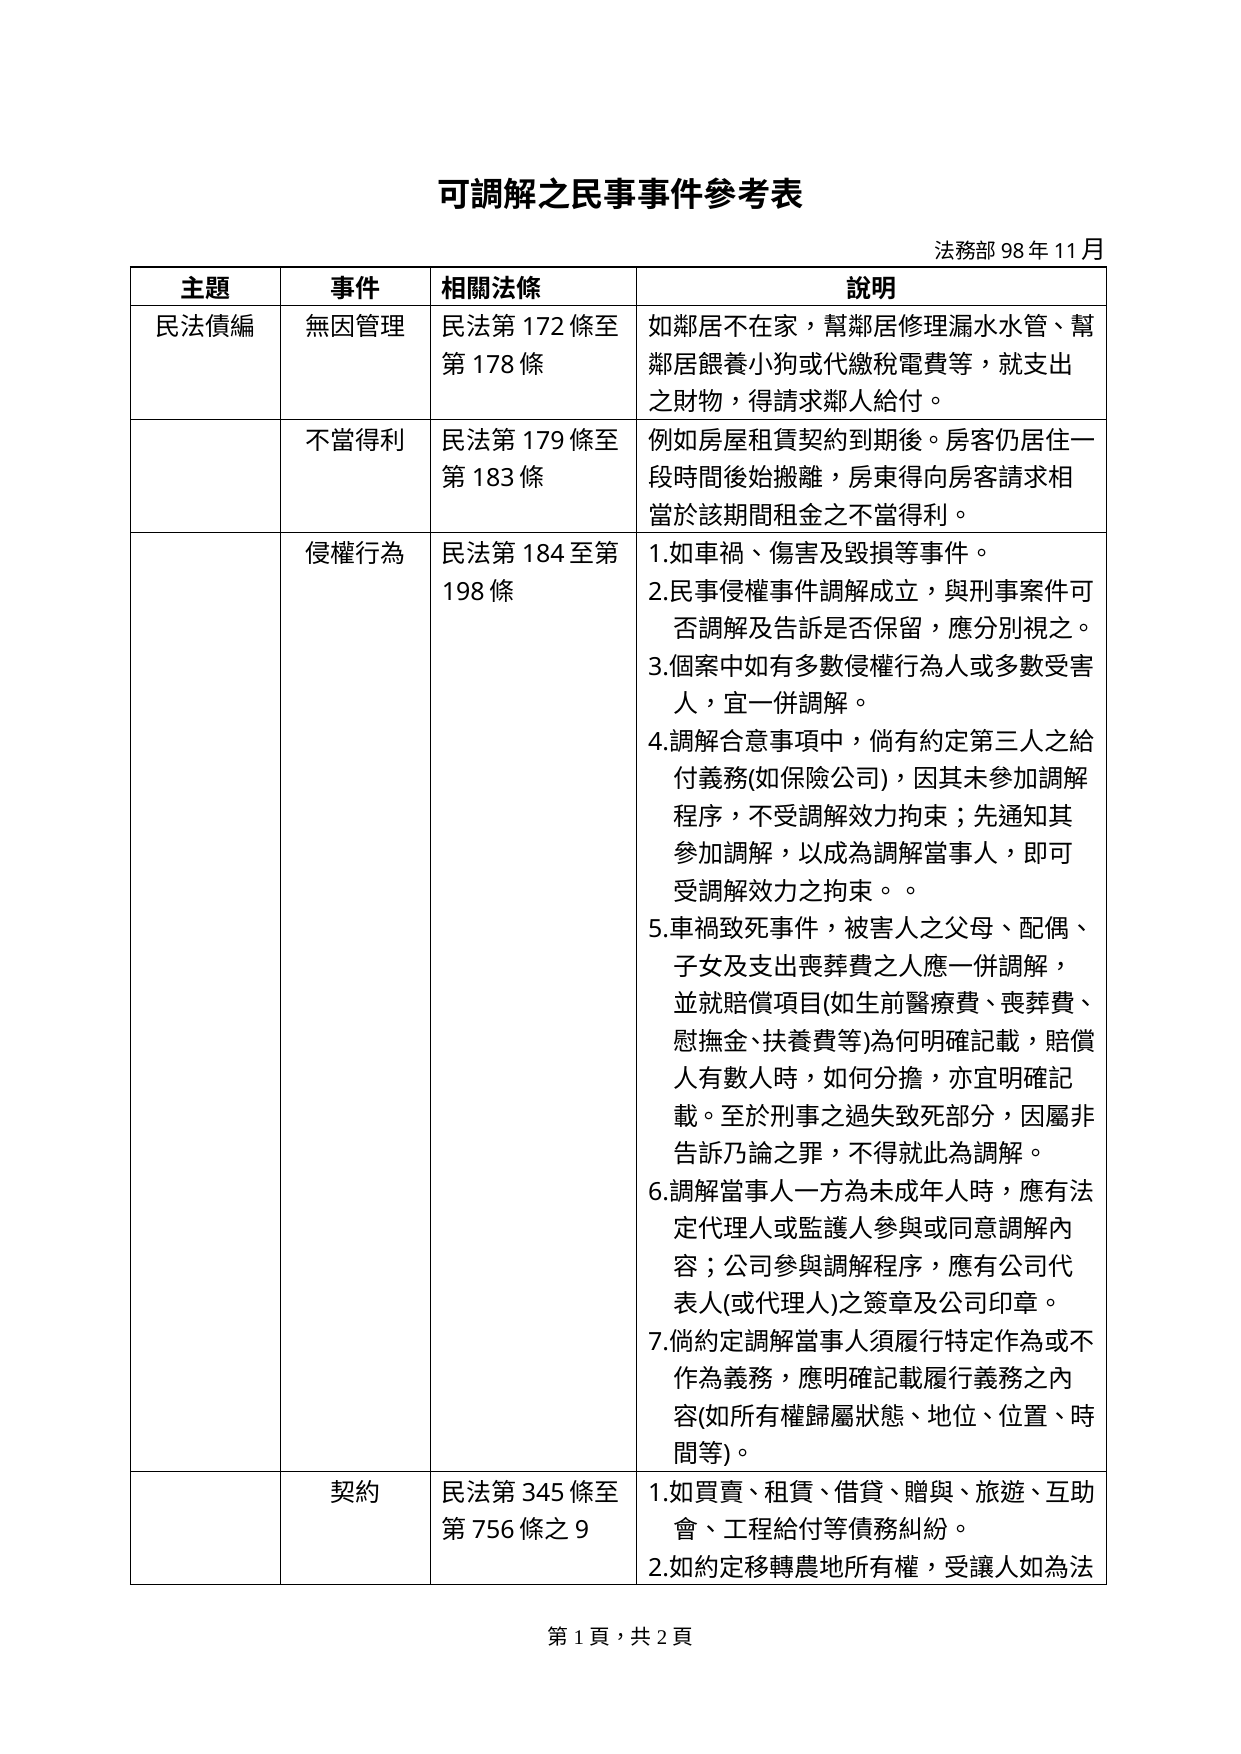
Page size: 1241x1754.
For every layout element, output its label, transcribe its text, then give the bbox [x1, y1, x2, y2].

table_cell 侵權行為 [281, 533, 430, 1471]
table_cell 民法第172條至第178條 [431, 306, 636, 418]
table_header 事件 [281, 268, 430, 305]
table_cell 不當得利 [281, 420, 430, 532]
table_cell [131, 420, 280, 532]
table_cell 民法第345條至第756條之9 [431, 1472, 636, 1584]
table_header 主題 [131, 268, 280, 305]
table_cell 契約 [281, 1472, 430, 1584]
table_cell 民法債編 [131, 306, 280, 418]
table_cell 民法第184至第198條 [431, 533, 636, 1471]
text 法務部98年11月 [187, 229, 1107, 266]
table_header 相關法條 [431, 268, 636, 305]
table_cell 1.如買賣、租賃、借貸、贈與、旅遊、互助會、工程給付等債務糾紛。 2.如約定移轉農地所有權，受讓人如為法 [637, 1472, 1106, 1584]
table_cell 如鄰居不在家，幫鄰居修理漏水水管、幫鄰居餵養小狗或代繳稅電費等，就支出之財物，得請求鄰人給付。 [637, 306, 1106, 418]
table_cell 無因管理 [281, 306, 430, 418]
text 可調解之民事事件參考表 [187, 154, 1053, 229]
table_cell 1.如車禍、傷害及毀損等事件。 2.民事侵權事件調解成立，與刑事案件可否調解及告訴是否保留，應分別視之。 3.個案中如有多數侵權行為人或多數受害人，宜一併調解。 4.調解合意事項中，倘有約定第三人之給付義務(如保險公司)，因其未參加調解程序，不受調解效力拘束；先通知其參加調解，以成為調解當事人，即可受調解效力之拘束。。 5.車禍致死事件，被害人之父母、配偶、子女及支出喪葬費之人應一併調解，並就賠償項目(如生前醫療費、喪葬費、慰撫金、扶養費等)為何明確記載，賠償人有數人時，如何分擔，亦宜明確記載。至於刑事之過失致死部分，因屬非告訴乃論之罪，不得就此為調解。 6.調解當事人一方為未成年人時，應有法定代理人或監護人參與或同意調解內容；公司參與調解程序，應有公司代表人(或代理人)之簽章及公司印章。 7.倘約定調解當事人須履行特定作為或不作為義務，應明確記載履行義務之內容(如所有權歸屬狀態、地位、位置、時間等)。 [637, 533, 1106, 1471]
table_cell 例如房屋租賃契約到期後。房客仍居住一段時間後始搬離，房東得向房客請求相當於該期間租金之不當得利。 [637, 420, 1106, 532]
table_header 說明 [637, 268, 1106, 305]
table_cell 民法第179條至第183條 [431, 420, 636, 532]
table_cell [131, 1472, 280, 1584]
table_cell [131, 533, 280, 1471]
